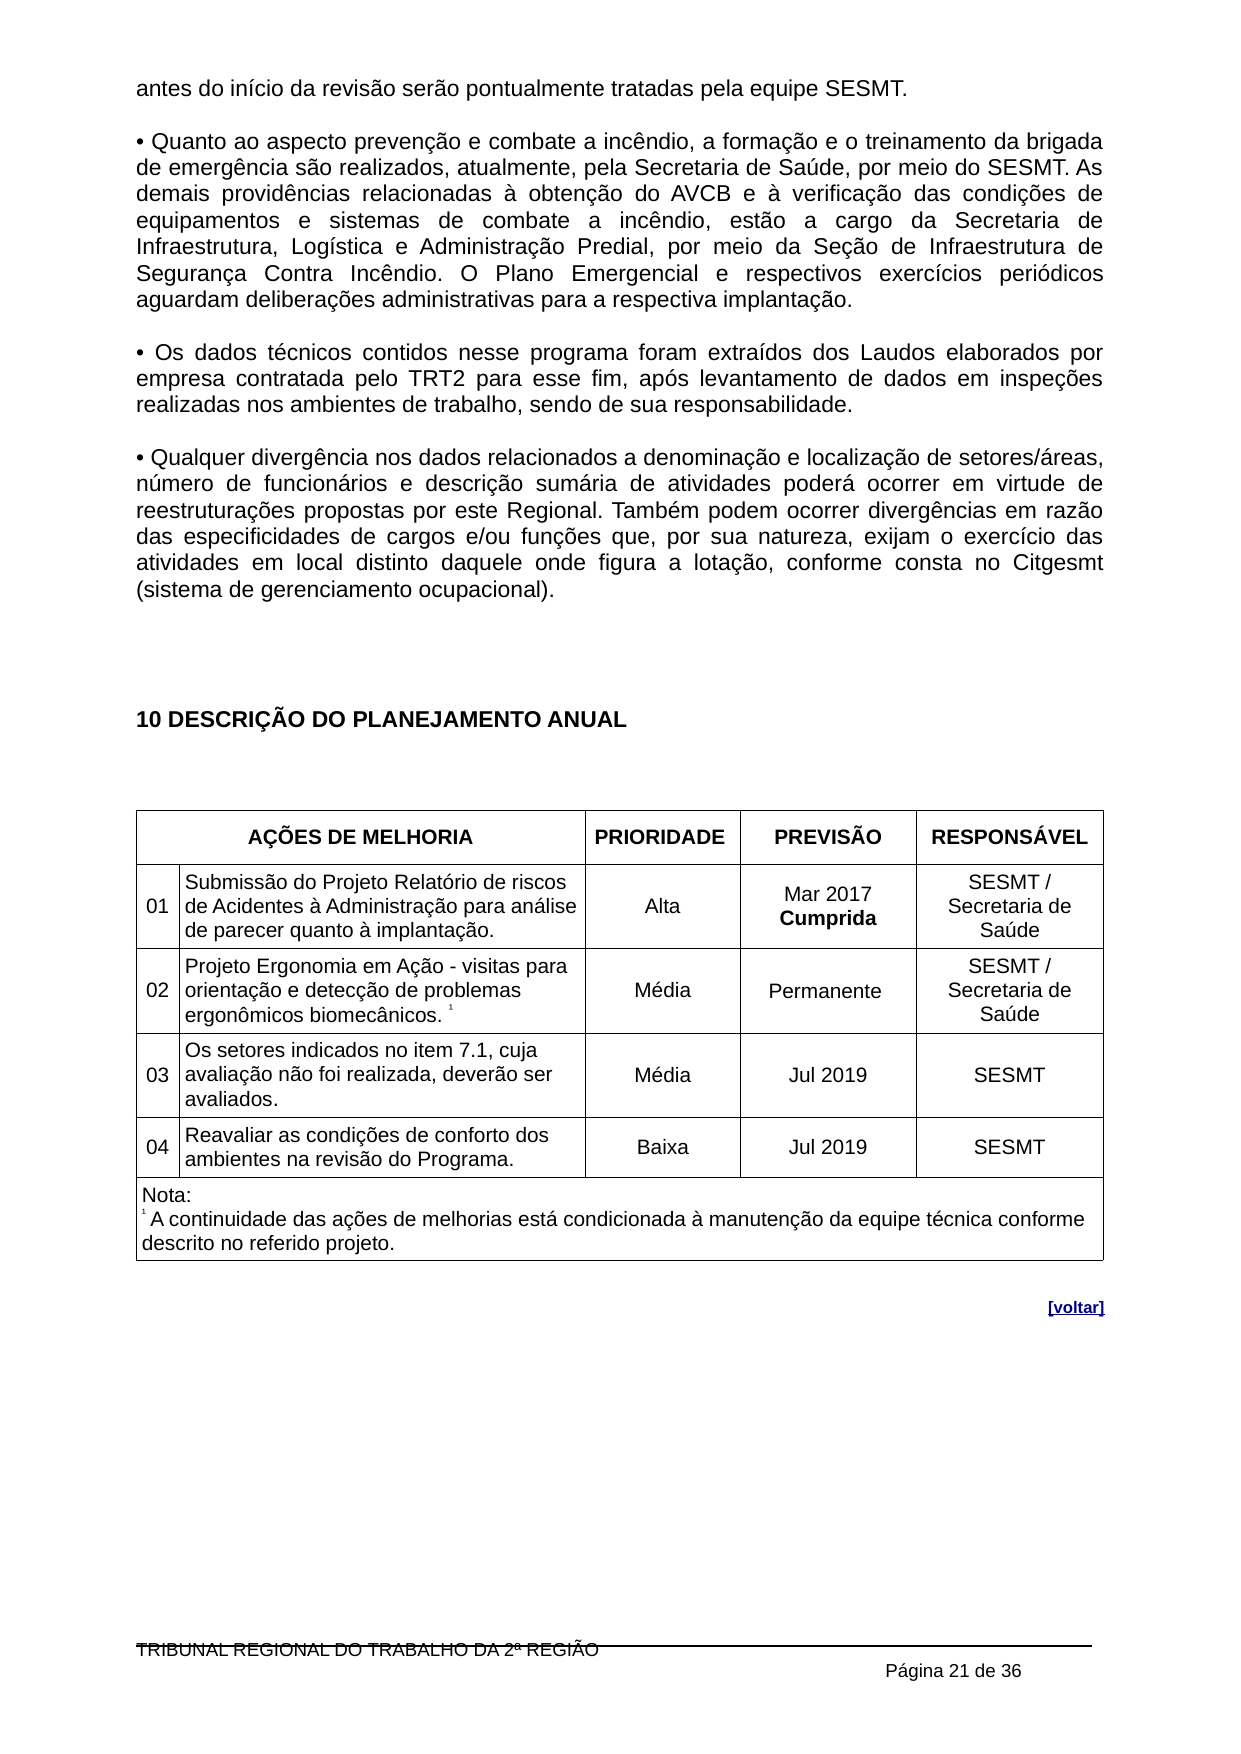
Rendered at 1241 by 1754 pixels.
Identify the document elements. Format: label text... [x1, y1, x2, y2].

table_cell Nota: ¹ A continuidade das ações de melhorias está condicionada à manutenção da equipe técnica conforme descrito no referido projeto. [137, 1178, 1103, 1260]
text • Quanto ao aspecto prevenção e combate a incêndio, a formação e o treinamento da brigada de emergência são realizados, atualmente, pela Secretaria de Saúde, por meio do SESMT. As demais providências relacionadas à obtenção do AVCB e à verificação das condições de equipamentos e sistemas de combate a incêndio, estão a cargo da Secretaria de Infraestrutura, Logística e Administração Predial, por meio da Seção de Infraestrutura de Segurança Contra Incêndio. O Plano Emergencial e respectivos exercícios periódicos aguardam deliberações administrativas para a respectiva implantação. [136, 128, 1104, 312]
table_cell Baixa [586, 1118, 740, 1177]
table_header RESPONSÁVEL [917, 811, 1103, 864]
list • Qualquer divergência nos dados relacionados a denominação e localização de setores/áreas, número de funcionários e descrição sumária de atividades poderá ocorrer em virtude de reestruturações propostas por este Regional. Também podem ocorrer divergências em razão das especificidades de cargos e/ou funções que, por sua natureza, exijam o exercício das atividades em local distinto daquele onde figura a lotação, conforme consta no Citgesmt (sistema de gerenciamento ocupacional). [136, 444, 1104, 602]
text [voltar] [136, 1298, 1104, 1317]
table_cell Os setores indicados no item 7.1, cuja avaliação não foi realizada, deverão ser avaliados. [180, 1034, 585, 1117]
table_cell SESMT [917, 1034, 1103, 1117]
table_cell 02 [137, 949, 179, 1032]
table_cell Média [586, 1034, 740, 1117]
table_cell SESMT / Secretaria de Saúde [917, 949, 1103, 1032]
table_cell Projeto Ergonomia em Ação - visitas para orientação e detecção de problemas ergonômicos biomecânicos. ¹ [180, 949, 585, 1032]
table_cell 01 [137, 865, 179, 948]
table_cell Média [586, 949, 740, 1032]
table_cell Submissão do Projeto Relatório de riscos de Acidentes à Administração para análise de parecer quanto à implantação. [180, 865, 585, 948]
table_header PRIORIDADE [586, 811, 740, 864]
table_cell Reavaliar as condições de conforto dos ambientes na revisão do Programa. [180, 1118, 585, 1177]
table_cell 03 [137, 1034, 179, 1117]
table_cell SESMT [917, 1118, 1103, 1177]
table_cell Jul 2019 [741, 1118, 916, 1177]
table_cell 04 [137, 1118, 179, 1177]
table_cell Jul 2019 [741, 1034, 916, 1117]
table_cell Mar 2017 Cumprida [741, 865, 916, 948]
text antes do início da revisão serão pontualmente tratadas pela equipe SESMT. [136, 75, 1104, 101]
text • Os dados técnicos contidos nesse programa foram extraídos dos Laudos elaborados por empresa contratada pelo TRT2 para esse fim, após levantamento de dados em inspeções realizadas nos ambientes de trabalho, sendo de sua responsabilidade. [136, 338, 1104, 418]
table_cell SESMT / Secretaria de Saúde [917, 865, 1103, 948]
table_header PREVISÃO [741, 811, 916, 864]
text 10 DESCRIÇÃO DO PLANEJAMENTO ANUAL [136, 706, 1104, 732]
table_header AÇÕES DE MELHORIA [137, 811, 585, 864]
table_cell Alta [586, 865, 740, 948]
table_cell Permanente [741, 949, 916, 1032]
